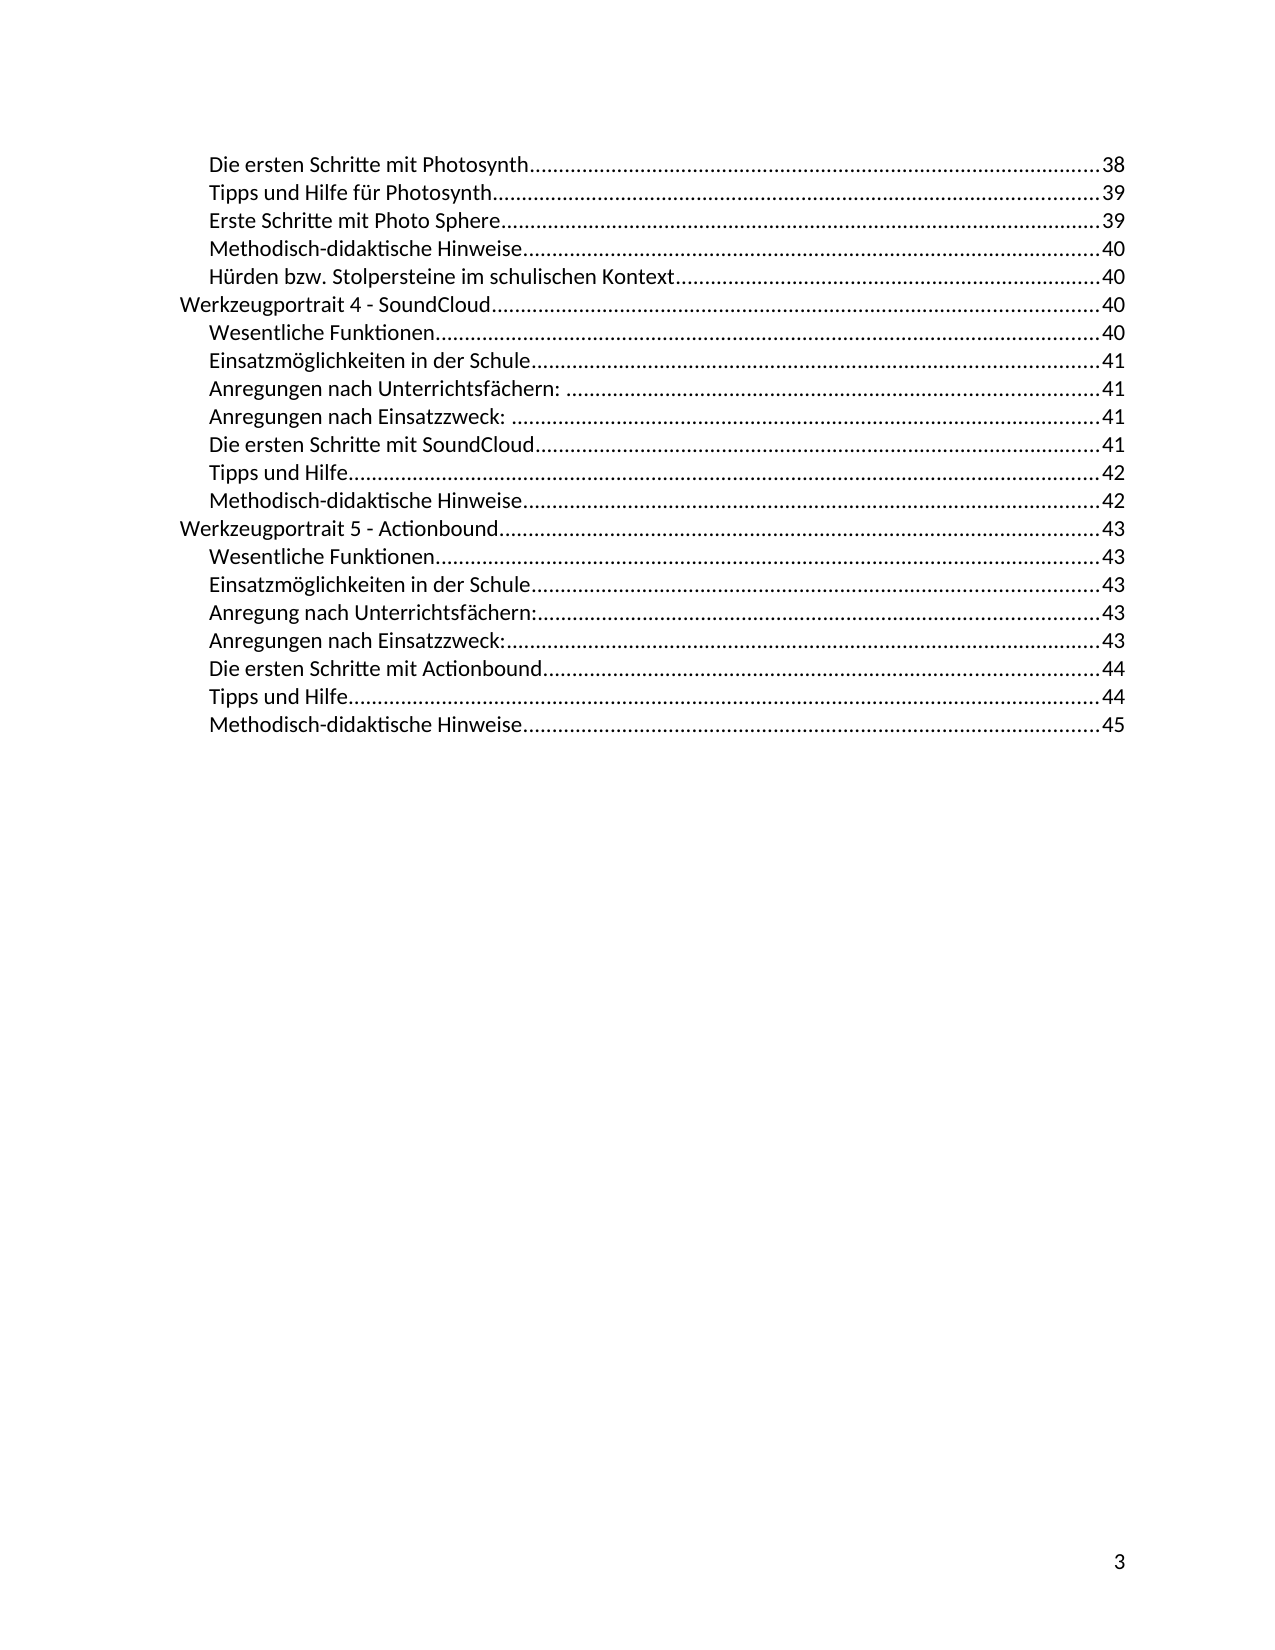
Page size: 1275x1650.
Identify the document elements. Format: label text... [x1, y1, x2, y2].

text Hürden bzw. Stolpersteine im schulischen Kontext 40 [209, 262, 1125, 290]
text Werkzeugportrait 4 - SoundCloud 40 [179, 290, 1125, 318]
text Tipps und Hilfe für Photosynth 39 [209, 178, 1125, 206]
text Die ersten Schritte mit Actionbound 44 [209, 654, 1125, 682]
text Die ersten Schritte mit Photosynth 38 [209, 150, 1125, 178]
text Anregung nach Unterrichtsfächern: 43 [209, 598, 1125, 626]
text Wesentliche Funktionen 43 [209, 542, 1125, 570]
text Tipps und Hilfe 42 [209, 458, 1125, 486]
text Einsatzmöglichkeiten in der Schule 43 [209, 570, 1125, 598]
text Anregungen nach Unterrichtsfächern: 41 [209, 374, 1125, 402]
text Die ersten Schritte mit SoundCloud 41 [209, 430, 1125, 458]
text Wesentliche Funktionen 40 [209, 318, 1125, 346]
text Methodisch-didaktische Hinweise 45 [209, 710, 1125, 738]
text Erste Schritte mit Photo Sphere 39 [209, 206, 1125, 234]
text Werkzeugportrait 5 - Actionbound 43 [179, 514, 1125, 542]
text Methodisch-didaktische Hinweise 40 [209, 234, 1125, 262]
text Methodisch-didaktische Hinweise 42 [209, 486, 1125, 514]
text Einsatzmöglichkeiten in der Schule 41 [209, 346, 1125, 374]
text Anregungen nach Einsatzzweck: 43 [209, 626, 1125, 654]
text Tipps und Hilfe 44 [209, 682, 1125, 710]
text Anregungen nach Einsatzzweck: 41 [209, 402, 1125, 430]
